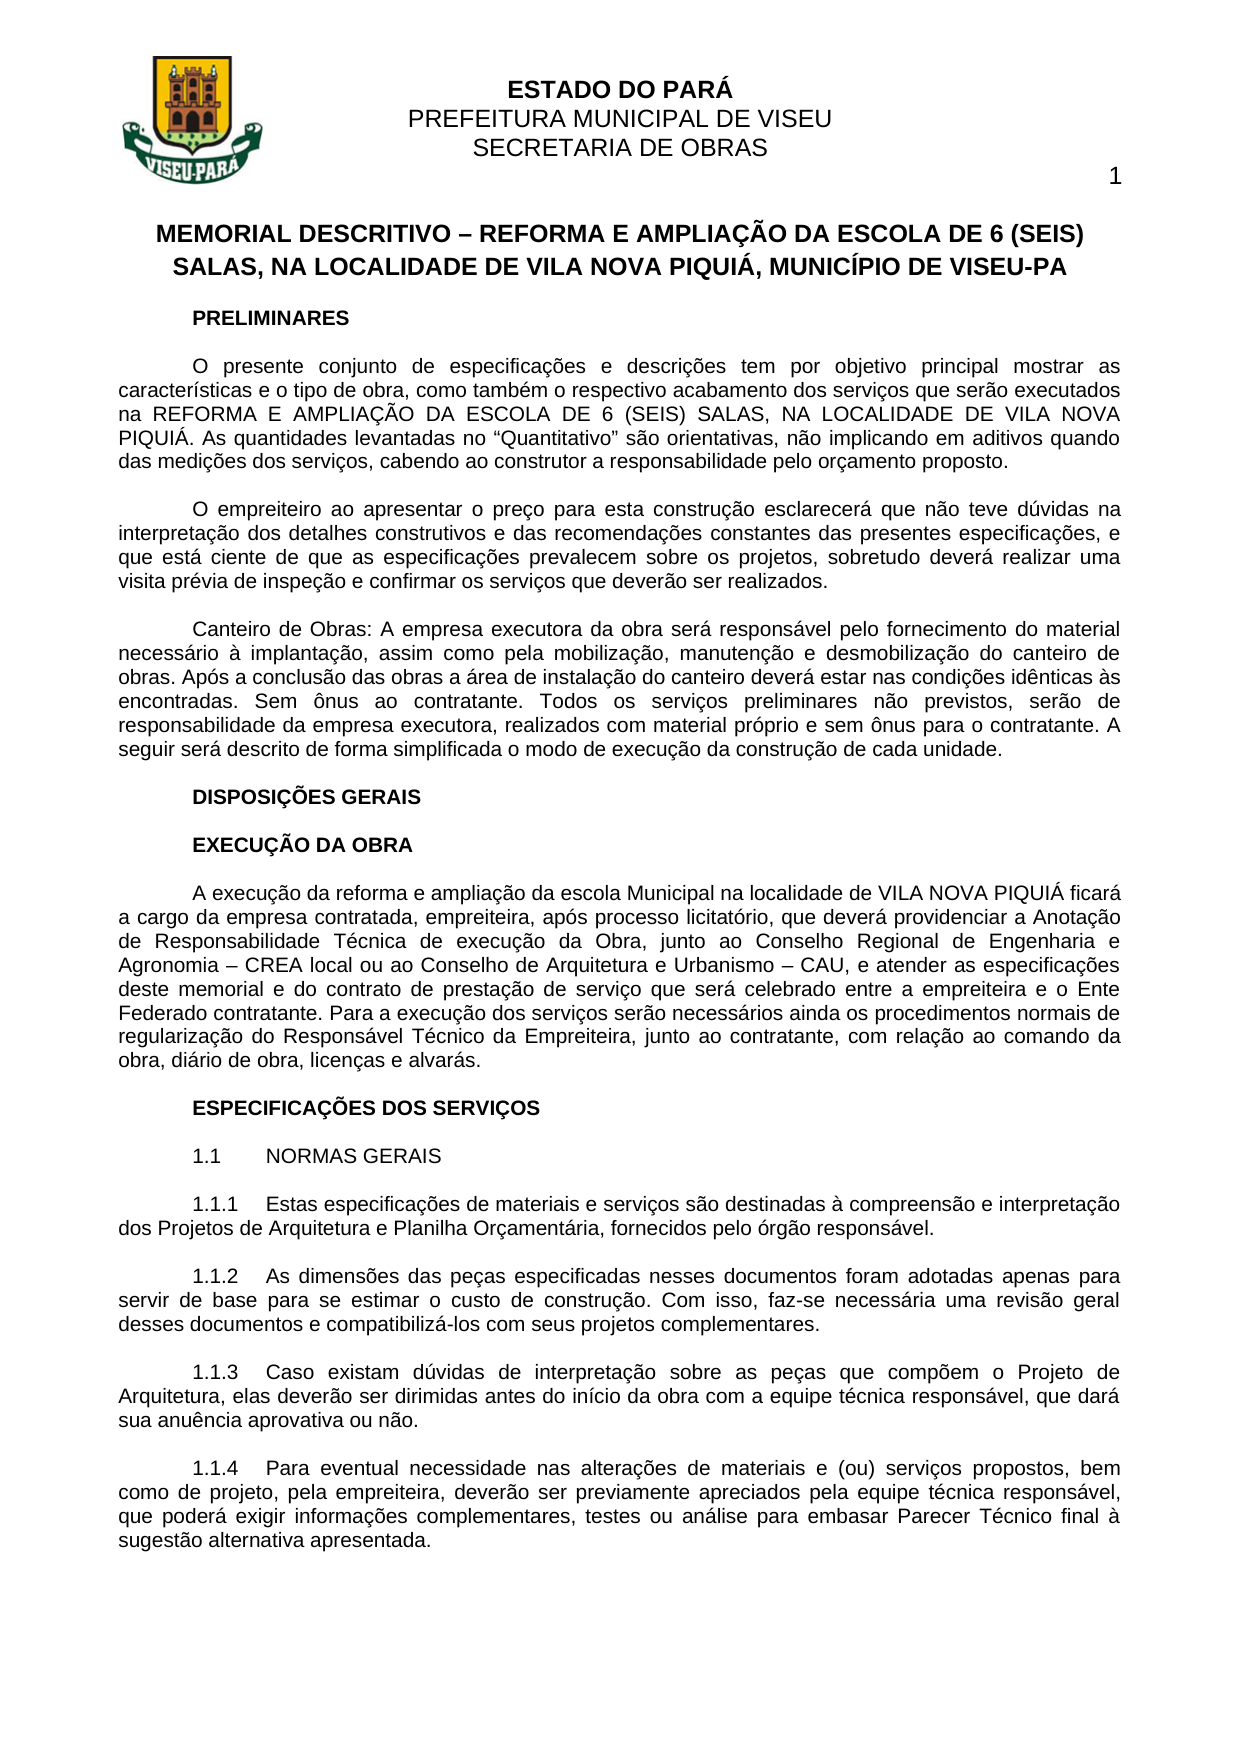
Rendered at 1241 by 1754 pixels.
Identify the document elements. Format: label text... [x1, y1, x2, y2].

text MEMORIAL DESCRITIVO – REFORMA E AMPLIAÇÃO DA ESCOLA DE 6 (SEIS) SALAS, NA LOCALIDADE DE VILA NOVA PIQUIÁ, MUNICÍPIO DE VISEU-PA [118, 219, 1122, 281]
text A execução da reforma e ampliação da escola Municipal na localidade de VILA NOVA PIQUIÁ ficará a cargo da empresa contratada, empreiteira, após processo licitatório, que deverá providenciar a Anotação de Responsabilidade Técnica de execução da Obra, junto ao Conselho Regional de Engenharia e Agronomia – CREA local ou ao Conselho de Arquitetura e Urbanismo – CAU, e atender as especificações deste memorial e do contrato de prestação de serviço que será celebrado entre a empreiteira e o Ente Federado contratante. Para a execução dos serviços serão necessários ainda os procedimentos normais de regularização do Responsável Técnico da Empreiteira, junto ao contratante, com relação ao comando da obra, diário de obra, licenças e alvarás. [118, 881, 1122, 1072]
subtitle DISPOSIÇÕES GERAIS [118, 785, 1122, 809]
subtitle Caso existam dúvidas de interpretação sobre as peças que compõem o Projeto de Arquitetura, elas deverão ser dirimidas antes do início da obra com a equipe técnica responsável, que dará sua anuência aprovativa ou não. [118, 1360, 1122, 1432]
subtitle ESPECIFICAÇÕES DOS SERVIÇOS [118, 1096, 1122, 1120]
text EXECUÇÃO DA OBRA [118, 833, 1122, 857]
text O presente conjunto de especificações e descrições tem por objetivo principal mostrar as características e o tipo de obra, como também o respectivo acabamento dos serviços que serão executados na REFORMA E AMPLIAÇÃO DA ESCOLA DE 6 (SEIS) SALAS, NA LOCALIDADE DE VILA NOVA PIQUIÁ. As quantidades levantadas no “Quantitativo” são orientativas, não implicando em aditivos quando das medições dos serviços, cabendo ao construtor a responsabilidade pelo orçamento proposto. [118, 353, 1122, 473]
subtitle Para eventual necessidade nas alterações de materiais e (ou) serviços propostos, bem como de projeto, pela empreiteira, deverão ser previamente apreciados pela equipe técnica responsável, que poderá exigir informações complementares, testes ou análise para embasar Parecer Técnico final à sugestão alternativa apresentada. [118, 1456, 1122, 1551]
subtitle NORMAS GERAIS [118, 1144, 1122, 1168]
subtitle As dimensões das peças especificadas nesses documentos foram adotadas apenas para servir de base para se estimar o custo de construção. Com isso, faz-se necessária uma revisão geral desses documentos e compatibilizá-los com seus projetos complementares. [118, 1264, 1122, 1336]
subtitle PRELIMINARES [118, 306, 1122, 329]
subtitle Estas especificações de materiais e serviços são destinadas à compreensão e interpretação dos Projetos de Arquitetura e Planilha Orçamentária, fornecidos pelo órgão responsável. [118, 1192, 1122, 1240]
picture [122, 56, 264, 185]
text O empreiteiro ao apresentar o preço para esta construção esclarecerá que não teve dúvidas na interpretação dos detalhes construtivos e das recomendações constantes das presentes especificações, e que está ciente de que as especificações prevalecem sobre os projetos, sobretudo deverá realizar uma visita prévia de inspeção e confirmar os serviços que deverão ser realizados. [118, 497, 1122, 593]
text Canteiro de Obras: A empresa executora da obra será responsável pelo fornecimento do material necessário à implantação, assim como pela mobilização, manutenção e desmobilização do canteiro de obras. Após a conclusão das obras a área de instalação do canteiro deverá estar nas condições idênticas às encontradas. Sem ônus ao contratante. Todos os serviços preliminares não previstos, serão de responsabilidade da empresa executora, realizados com material próprio e sem ônus para o contratante. A seguir será descrito de forma simplificada o modo de execução da construção de cada unidade. [118, 617, 1122, 761]
